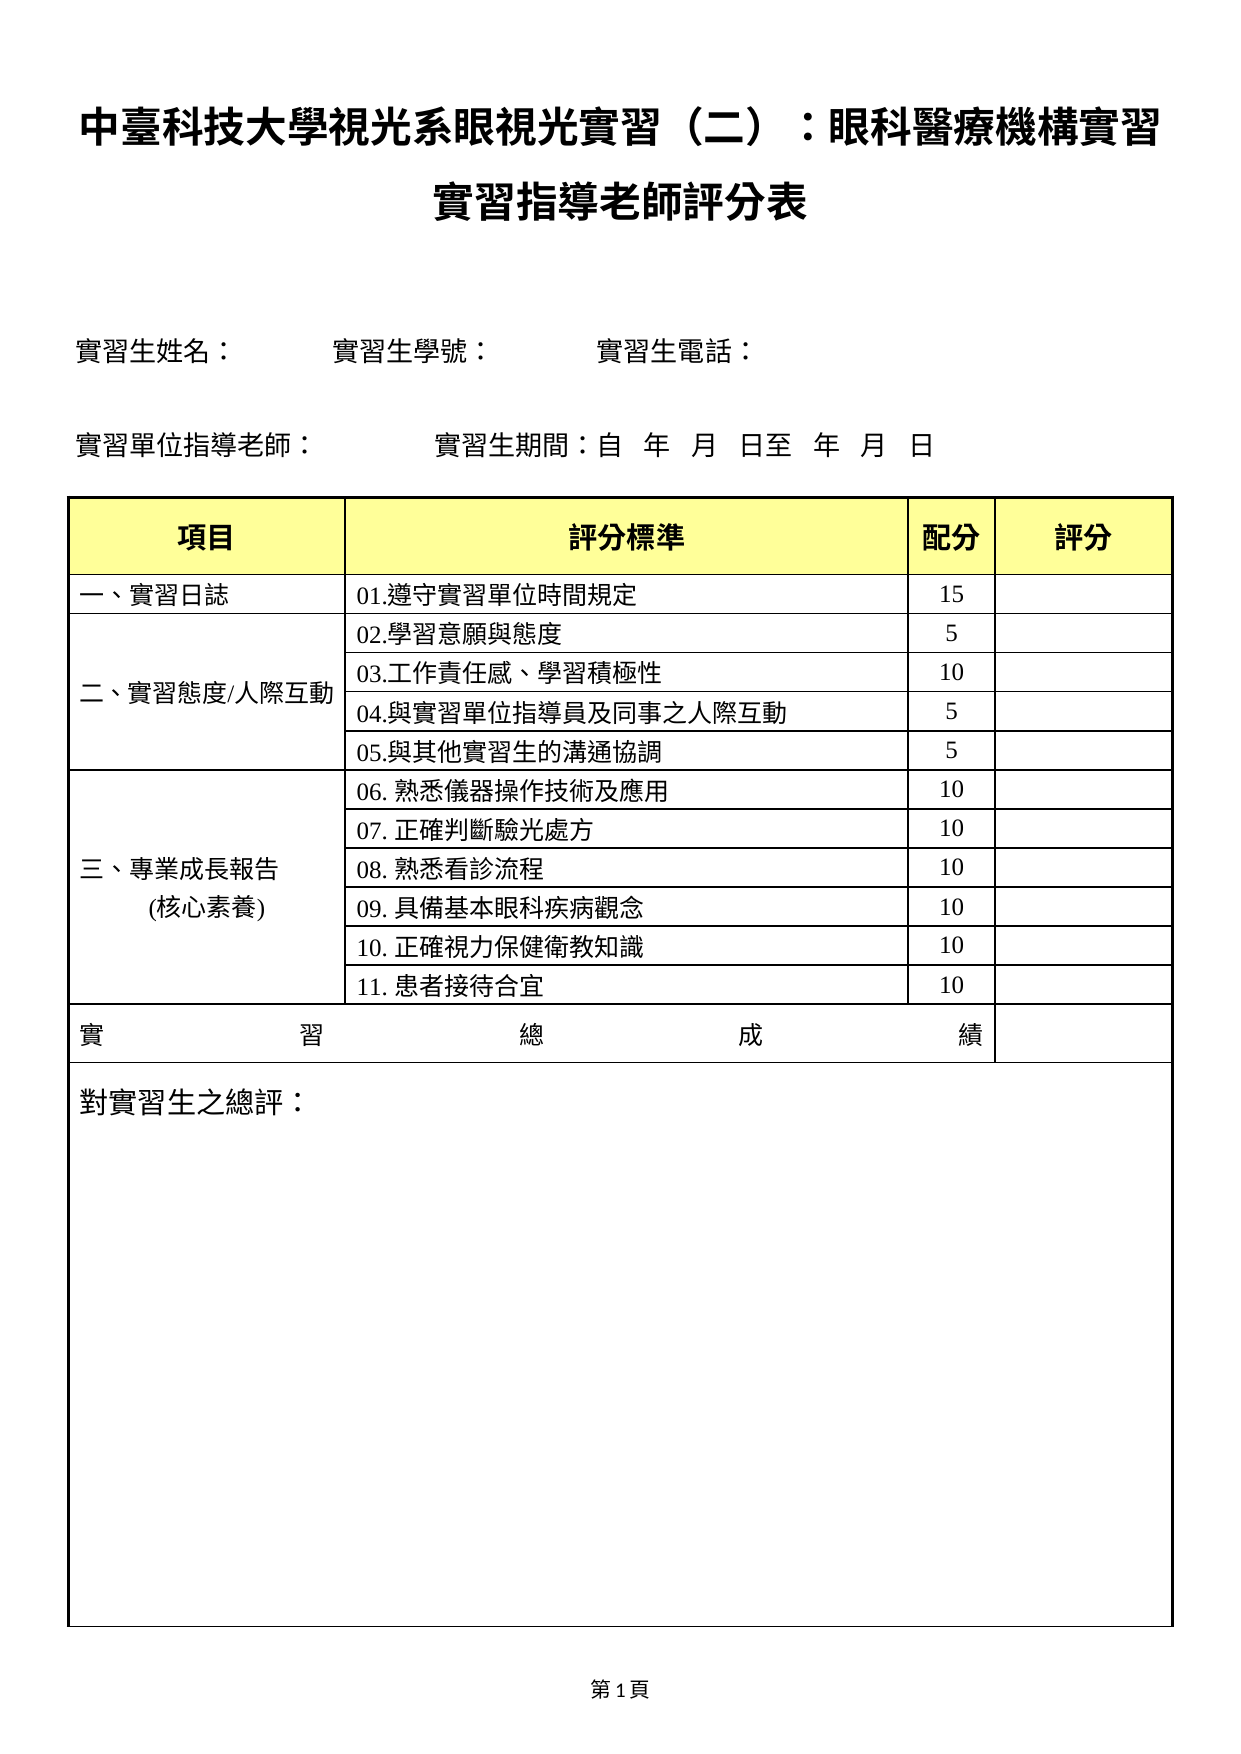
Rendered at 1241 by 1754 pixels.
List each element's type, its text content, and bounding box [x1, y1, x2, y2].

table_cell [996, 575, 1171, 613]
table_cell 01.遵守實習單位時間規定 [346, 575, 907, 613]
table_cell 08. 熟悉看診流程 [346, 849, 907, 886]
table_cell [996, 849, 1171, 886]
table_cell 04.與實習單位指導員及同事之人際互動 [346, 692, 907, 730]
table_cell 10 [909, 849, 994, 886]
table_cell 5 [909, 732, 994, 769]
table_cell 07. 正確判斷驗光處方 [346, 810, 907, 847]
table_cell 二、實習態度/人際互動 [70, 614, 344, 769]
table_cell 10 [909, 927, 994, 964]
table_header 實習生姓名： 實習生學號： 實習生電話： 實習單位指導老師： 實習生期間：自 年 月 日至 年 月 日 [64, 312, 1160, 496]
table_cell 實習總成績 [70, 1005, 994, 1062]
table_cell 對實習生之總評： [70, 1063, 1171, 1626]
table_header 配分 [909, 499, 994, 574]
table_cell 三、專業成長報告 (核心素養) [70, 771, 344, 1003]
table_cell 09. 具備基本眼科疾病觀念 [346, 888, 907, 925]
table_cell 10 [909, 771, 994, 808]
table_cell [996, 614, 1171, 652]
table_cell 06. 熟悉儀器操作技術及應用 [346, 771, 907, 808]
table_cell 10 [909, 966, 994, 1003]
table_cell [996, 732, 1171, 769]
table_header 項目 [70, 499, 344, 574]
table_cell 10 [909, 810, 994, 847]
table_cell 15 [909, 575, 994, 613]
table_cell 11. 患者接待合宜 [346, 966, 907, 1003]
table_header 評分 [996, 499, 1171, 574]
text 中臺科技大學視光系眼視光實習（二）：眼科醫療機構實習 [75, 87, 1165, 162]
table_cell [996, 692, 1171, 730]
table_cell [996, 927, 1171, 964]
table_cell 一、實習日誌 [70, 575, 344, 613]
table_cell [996, 810, 1171, 847]
table_cell 05.與其他實習生的溝通協調 [346, 732, 907, 769]
table_cell 02.學習意願與態度 [346, 614, 907, 652]
table_cell 10 [909, 888, 994, 925]
table_cell [996, 888, 1171, 925]
table_header 評分標準 [346, 499, 907, 574]
table_cell 10. 正確視力保健衛教知識 [346, 927, 907, 964]
table_cell [996, 653, 1171, 691]
table_cell 5 [909, 614, 994, 652]
table_cell [996, 771, 1171, 808]
table_cell [996, 1005, 1171, 1062]
table_cell 5 [909, 692, 994, 730]
table_cell 10 [909, 653, 994, 691]
text 實習指導老師評分表 [75, 162, 1165, 237]
table_cell 03.工作責任感、學習積極性 [346, 653, 907, 691]
table_cell [996, 966, 1171, 1003]
